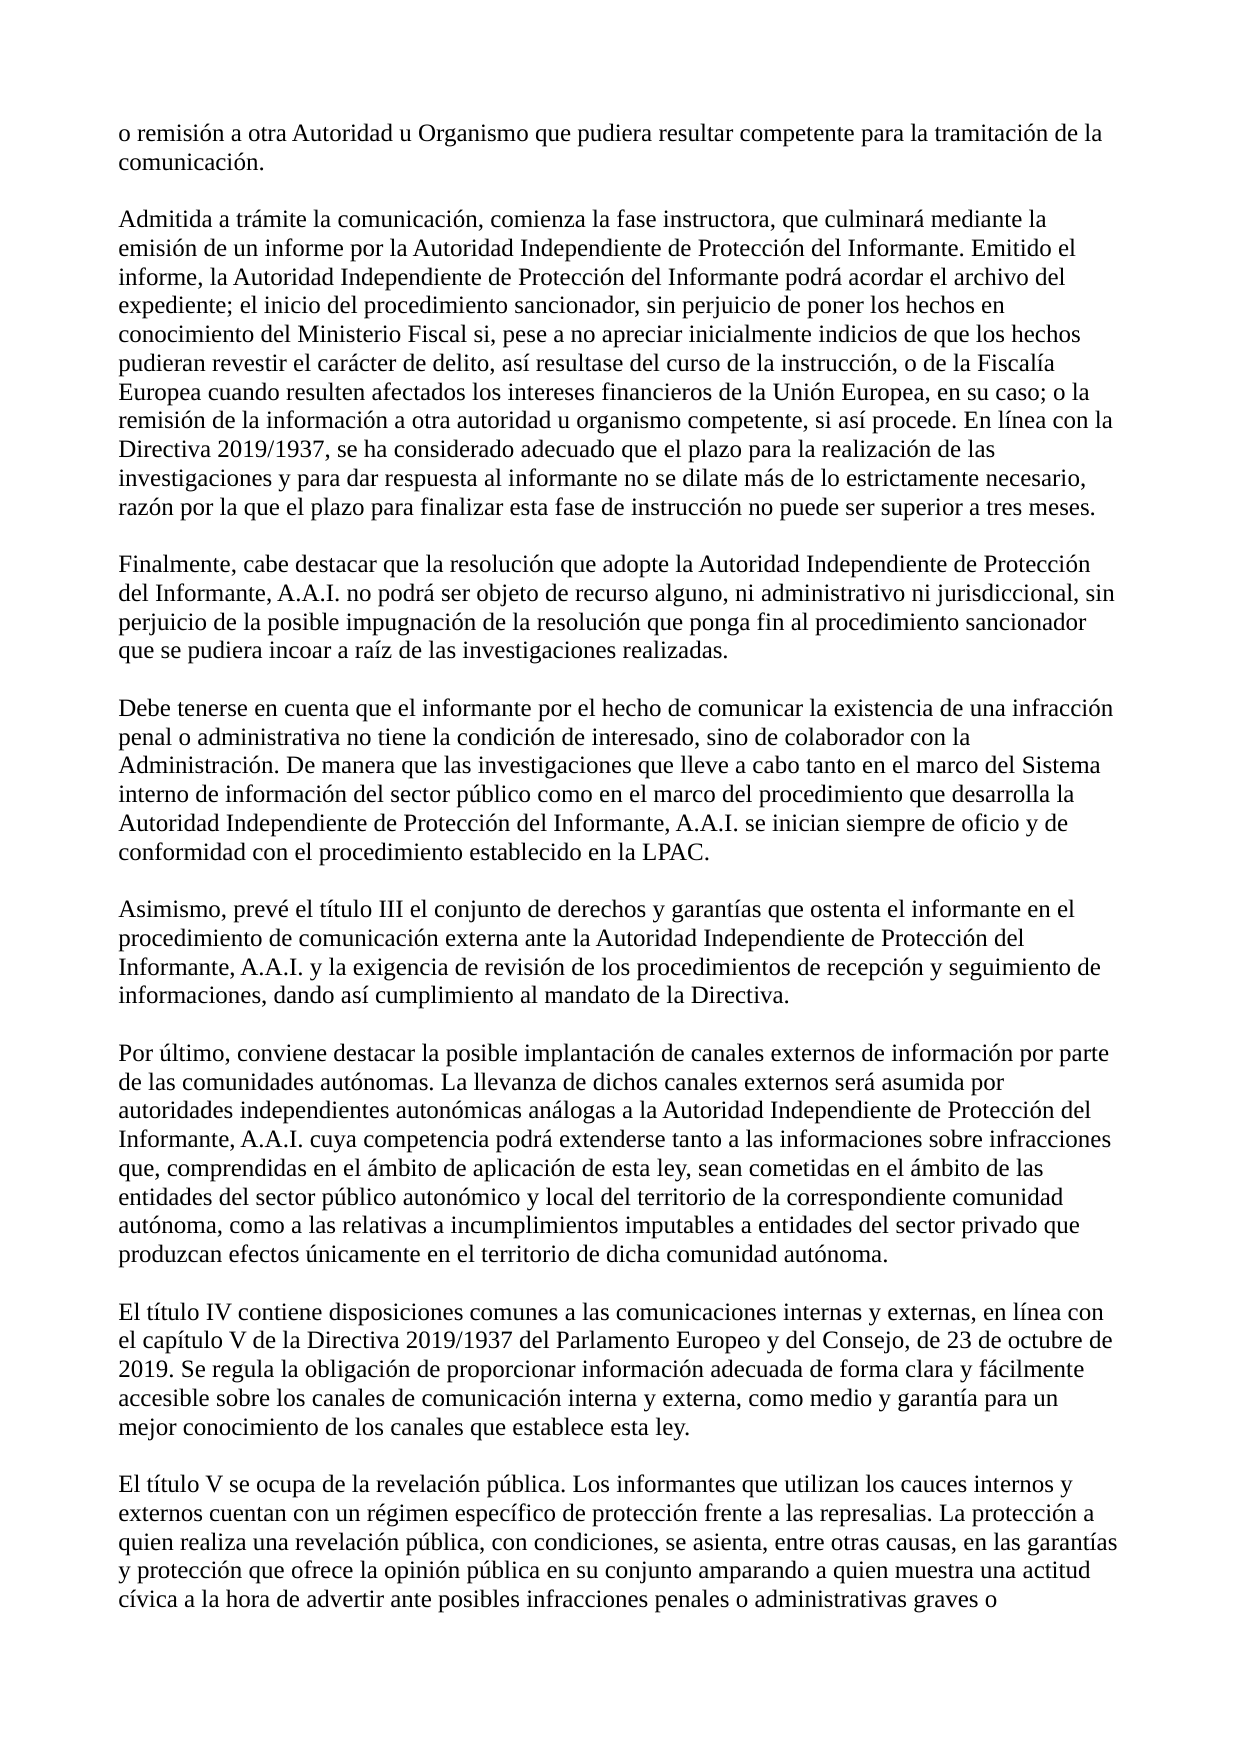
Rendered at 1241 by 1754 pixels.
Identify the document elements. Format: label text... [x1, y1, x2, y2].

text o remisión a otra Autoridad u Organismo que pudiera resultar competente para la tramitación de la comunicación. [118, 118, 1122, 176]
text Asimismo, prevé el título III el conjunto de derechos y garantías que ostenta el informante en el procedimiento de comunicación externa ante la Autoridad Independiente de Protección del Informante, A.A.I. y la exigencia de revisión de los procedimientos de recepción y seguimiento de informaciones, dando así cumplimiento al mandato de la Directiva. [118, 894, 1122, 1009]
text Por último, conviene destacar la posible implantación de canales externos de información por parte de las comunidades autónomas. La llevanza de dichos canales externos será asumida por autoridades independientes autonómicas análogas a la Autoridad Independiente de Protección del Informante, A.A.I. cuya competencia podrá extenderse tanto a las informaciones sobre infracciones que, comprendidas en el ámbito de aplicación de esta ley, sean cometidas en el ámbito de las entidades del sector público autonómico y local del territorio de la correspondiente comunidad autónoma, como a las relativas a incumplimientos imputables a entidades del sector privado que produzcan efectos únicamente en el territorio de dicha comunidad autónoma. [118, 1038, 1122, 1268]
text Admitida a trámite la comunicación, comienza la fase instructora, que culminará mediante la emisión de un informe por la Autoridad Independiente de Protección del Informante. Emitido el informe, la Autoridad Independiente de Protección del Informante podrá acordar el archivo del expediente; el inicio del procedimiento sancionador, sin perjuicio de poner los hechos en conocimiento del Ministerio Fiscal si, pese a no apreciar inicialmente indicios de que los hechos pudieran revestir el carácter de delito, así resultase del curso de la instrucción, o de la Fiscalía Europea cuando resulten afectados los intereses financieros de la Unión Europea, en su caso; o la remisión de la información a otra autoridad u organismo competente, si así procede. En línea con la Directiva 2019/1937, se ha considerado adecuado que el plazo para la realización de las investigaciones y para dar respuesta al informante no se dilate más de lo estrictamente necesario, razón por la que el plazo para finalizar esta fase de instrucción no puede ser superior a tres meses. [118, 204, 1122, 521]
text Debe tenerse en cuenta que el informante por el hecho de comunicar la existencia de una infracción penal o administrativa no tiene la condición de interesado, sino de colaborador con la Administración. De manera que las investigaciones que lleve a cabo tanto en el marco del Sistema interno de información del sector público como en el marco del procedimiento que desarrolla la Autoridad Independiente de Protección del Informante, A.A.I. se inician siempre de oficio y de conformidad con el procedimiento establecido en la LPAC. [118, 693, 1122, 866]
text El título V se ocupa de la revelación pública. Los informantes que utilizan los cauces internos y externos cuentan con un régimen específico de protección frente a las represalias. La protección a quien realiza una revelación pública, con condiciones, se asienta, entre otras causas, en las garantías y protección que ofrece la opinión pública en su conjunto amparando a quien muestra una actitud cívica a la hora de advertir ante posibles infracciones penales o administrativas graves o [118, 1469, 1122, 1613]
text El título IV contiene disposiciones comunes a las comunicaciones internas y externas, en línea con el capítulo V de la Directiva 2019/1937 del Parlamento Europeo y del Consejo, de 23 de octubre de 2019. Se regula la obligación de proporcionar información adecuada de forma clara y fácilmente accesible sobre los canales de comunicación interna y externa, como medio y garantía para un mejor conocimiento de los canales que establece esta ley. [118, 1297, 1122, 1441]
text Finalmente, cabe destacar que la resolución que adopte la Autoridad Independiente de Protección del Informante, A.A.I. no podrá ser objeto de recurso alguno, ni administrativo ni jurisdiccional, sin perjuicio de la posible impugnación de la resolución que ponga fin al procedimiento sancionador que se pudiera incoar a raíz de las investigaciones realizadas. [118, 549, 1122, 664]
